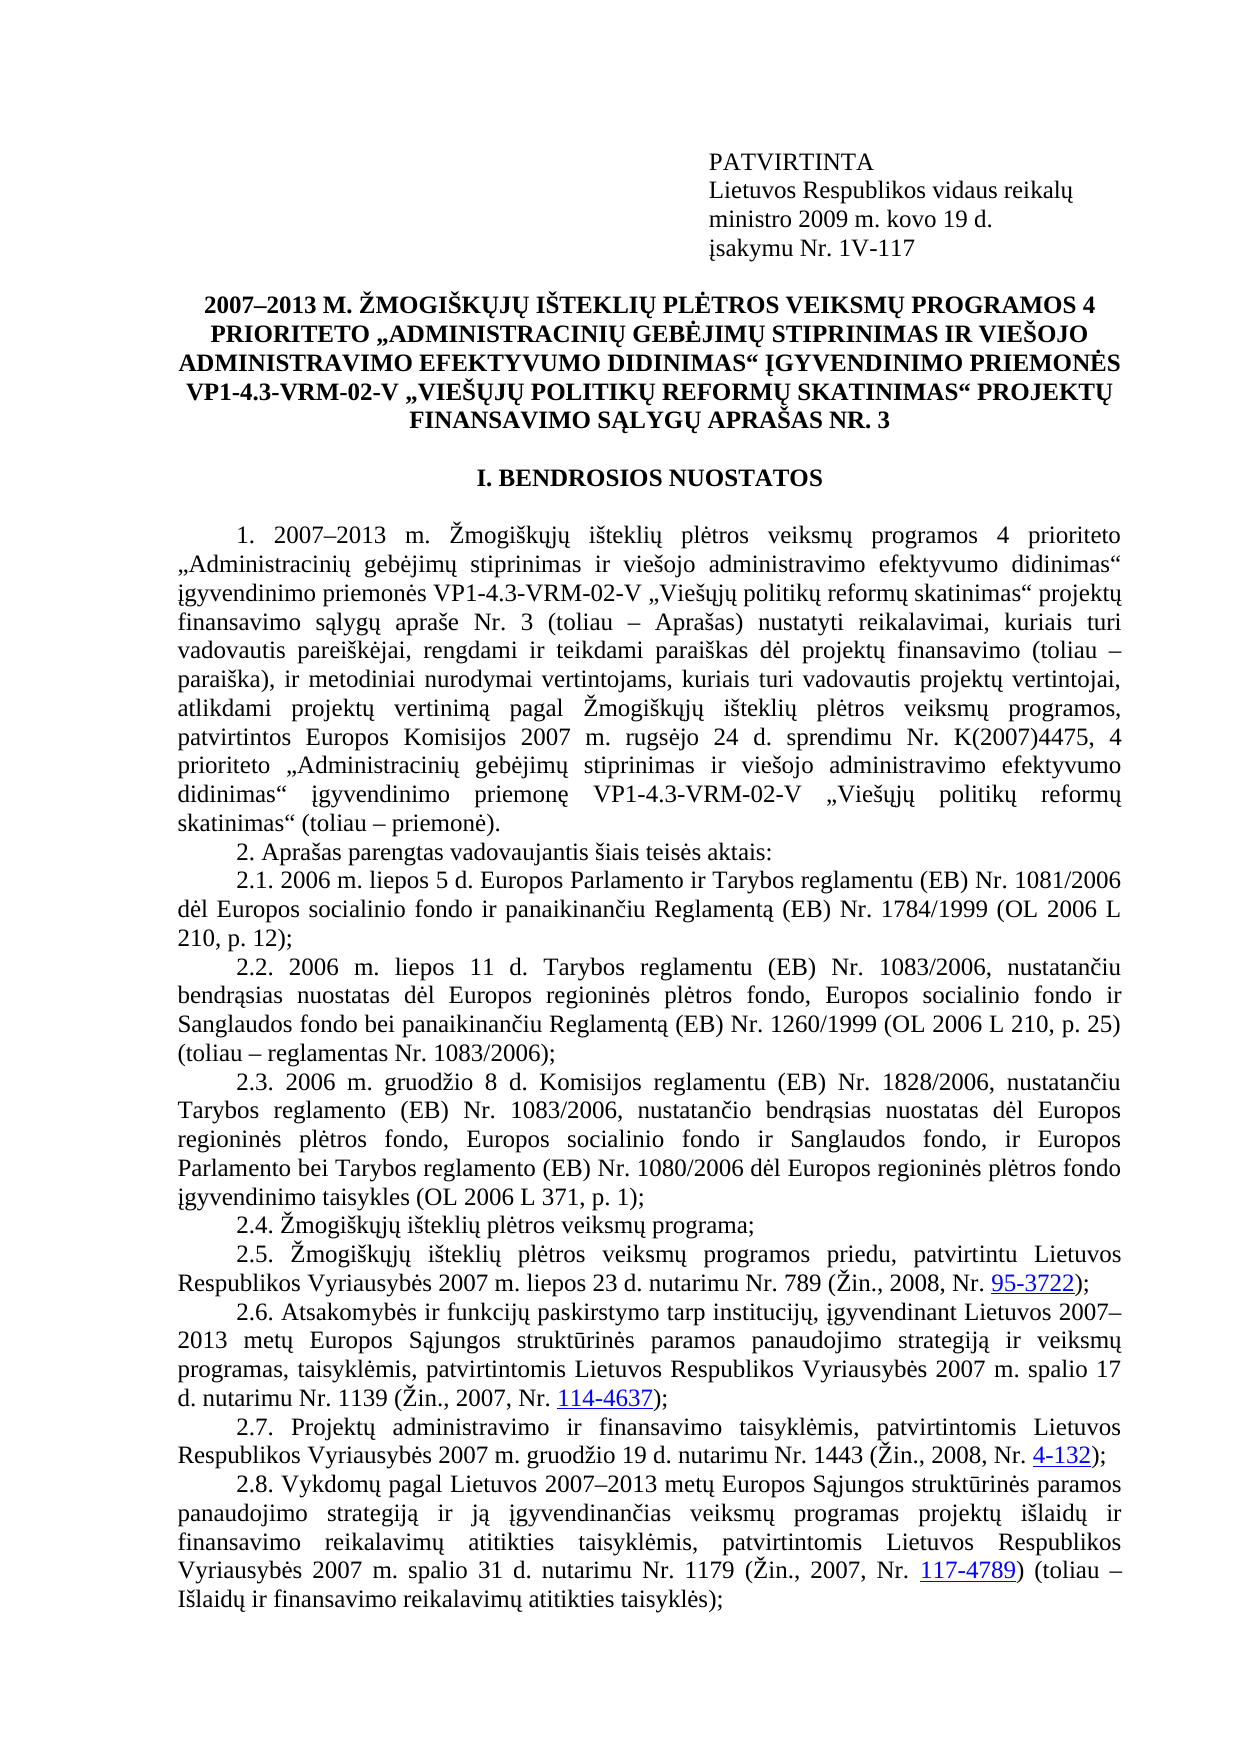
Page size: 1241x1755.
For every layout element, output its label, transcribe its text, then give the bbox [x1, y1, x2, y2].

text Lietuvos Respublikos vidaus reikalų [177, 176, 1122, 204]
text 2.3. 2006 m. gruodžio 8 d. Komisijos reglamentu (EB) Nr. 1828/2006, nustatančiu Tarybos reglamento (EB) Nr. 1083/2006, nustatančio bendrąsias nuostatas dėl Europos regioninės plėtros fondo, Europos socialinio fondo ir Sanglaudos fondo, ir Europos Parlamento bei Tarybos reglamento (EB) Nr. 1080/2006 dėl Europos regioninės plėtros fondo įgyvendinimo taisykles (OL 2006 L 371, p. 1); [177, 1067, 1122, 1211]
text 1. 2007–2013 m. Žmogiškųjų išteklių plėtros veiksmų programos 4 prioriteto „Administracinių gebėjimų stiprinimas ir viešojo administravimo efektyvumo didinimas“ įgyvendinimo priemonės VP1-4.3-VRM-02-V „Viešųjų politikų reformų skatinimas“ projektų finansavimo sąlygų apraše Nr. 3 (toliau – Aprašas) nustatyti reikalavimai, kuriais turi vadovautis pareiškėjai, rengdami ir teikdami paraiškas dėl projektų finansavimo (toliau – paraiška), ir metodiniai nurodymai vertintojams, kuriais turi vadovautis projektų vertintojai, atlikdami projektų vertinimą pagal Žmogiškųjų išteklių plėtros veiksmų programos, patvirtintos Europos Komisijos 2007 m. rugsėjo 24 d. sprendimu Nr. K(2007)4475, 4 prioriteto „Administracinių gebėjimų stiprinimas ir viešojo administravimo efektyvumo didinimas“ įgyvendinimo priemonę VP1-4.3-VRM-02-V „Viešųjų politikų reformų skatinimas“ (toliau – priemonė). [177, 521, 1122, 837]
text 2007–2013 M. ŽMOGIŠKŲJŲ IŠTEKLIŲ PLĖTROS VEIKSMŲ PROGRAMOS 4 PRIORITETO „ADMINISTRACINIŲ GEBĖJIMŲ STIPRINIMAS IR VIEŠOJO ADMINISTRAVIMO EFEKTYVUMO DIDINIMAS“ ĮGYVENDINIMO PRIEMONĖS VP1-4.3-VRM-02-V „VIEŠŲJŲ POLITIKŲ REFORMŲ SKATINIMAS“ PROJEKTŲ FINANSAVIMO SĄLYGŲ APRAŠAS NR. 3 [177, 291, 1122, 434]
text 2.7. Projektų administravimo ir finansavimo taisyklėmis, patvirtintomis Lietuvos Respublikos Vyriausybės 2007 m. gruodžio 19 d. nutarimu Nr. 1443 (Žin., 2008, Nr. 4-132); [177, 1412, 1122, 1469]
text 2.2. 2006 m. liepos 11 d. Tarybos reglamentu (EB) Nr. 1083/2006, nustatančiu bendrąsias nuostatas dėl Europos regioninės plėtros fondo, Europos socialinio fondo ir Sanglaudos fondo bei panaikinančiu Reglamentą (EB) Nr. 1260/1999 (OL 2006 L 210, p. 25) (toliau – reglamentas Nr. 1083/2006); [177, 952, 1122, 1067]
text I. BENDROSIOS NUOSTATOS [177, 463, 1122, 492]
text 2.5. Žmogiškųjų išteklių plėtros veiksmų programos priedu, patvirtintu Lietuvos Respublikos Vyriausybės 2007 m. liepos 23 d. nutarimu Nr. 789 (Žin., 2008, Nr. 95-3722); [177, 1239, 1122, 1297]
text įsakymu Nr. 1V-117 [177, 233, 1122, 262]
text PATVIRTINTA [177, 147, 1122, 176]
text 2.1. 2006 m. liepos 5 d. Europos Parlamento ir Tarybos reglamentu (EB) Nr. 1081/2006 dėl Europos socialinio fondo ir panaikinančiu Reglamentą (EB) Nr. 1784/1999 (OL 2006 L 210, p. 12); [177, 866, 1122, 952]
text 2. Aprašas parengtas vadovaujantis šiais teisės aktais: [177, 837, 1122, 866]
text 2.4. Žmogiškųjų išteklių plėtros veiksmų programa; [177, 1211, 1122, 1239]
text ministro 2009 m. kovo 19 d. [177, 204, 1122, 233]
text 2.8. Vykdomų pagal Lietuvos 2007–2013 metų Europos Sąjungos struktūrinės paramos panaudojimo strategiją ir ją įgyvendinančias veiksmų programas projektų išlaidų ir finansavimo reikalavimų atitikties taisyklėmis, patvirtintomis Lietuvos Respublikos Vyriausybės 2007 m. spalio 31 d. nutarimu Nr. 1179 (Žin., 2007, Nr. 117-4789) (toliau – Išlaidų ir finansavimo reikalavimų atitikties taisyklės); [177, 1469, 1122, 1613]
text 2.6. Atsakomybės ir funkcijų paskirstymo tarp institucijų, įgyvendinant Lietuvos 2007–2013 metų Europos Sąjungos struktūrinės paramos panaudojimo strategiją ir veiksmų programas, taisyklėmis, patvirtintomis Lietuvos Respublikos Vyriausybės 2007 m. spalio 17 d. nutarimu Nr. 1139 (Žin., 2007, Nr. 114-4637); [177, 1297, 1122, 1412]
